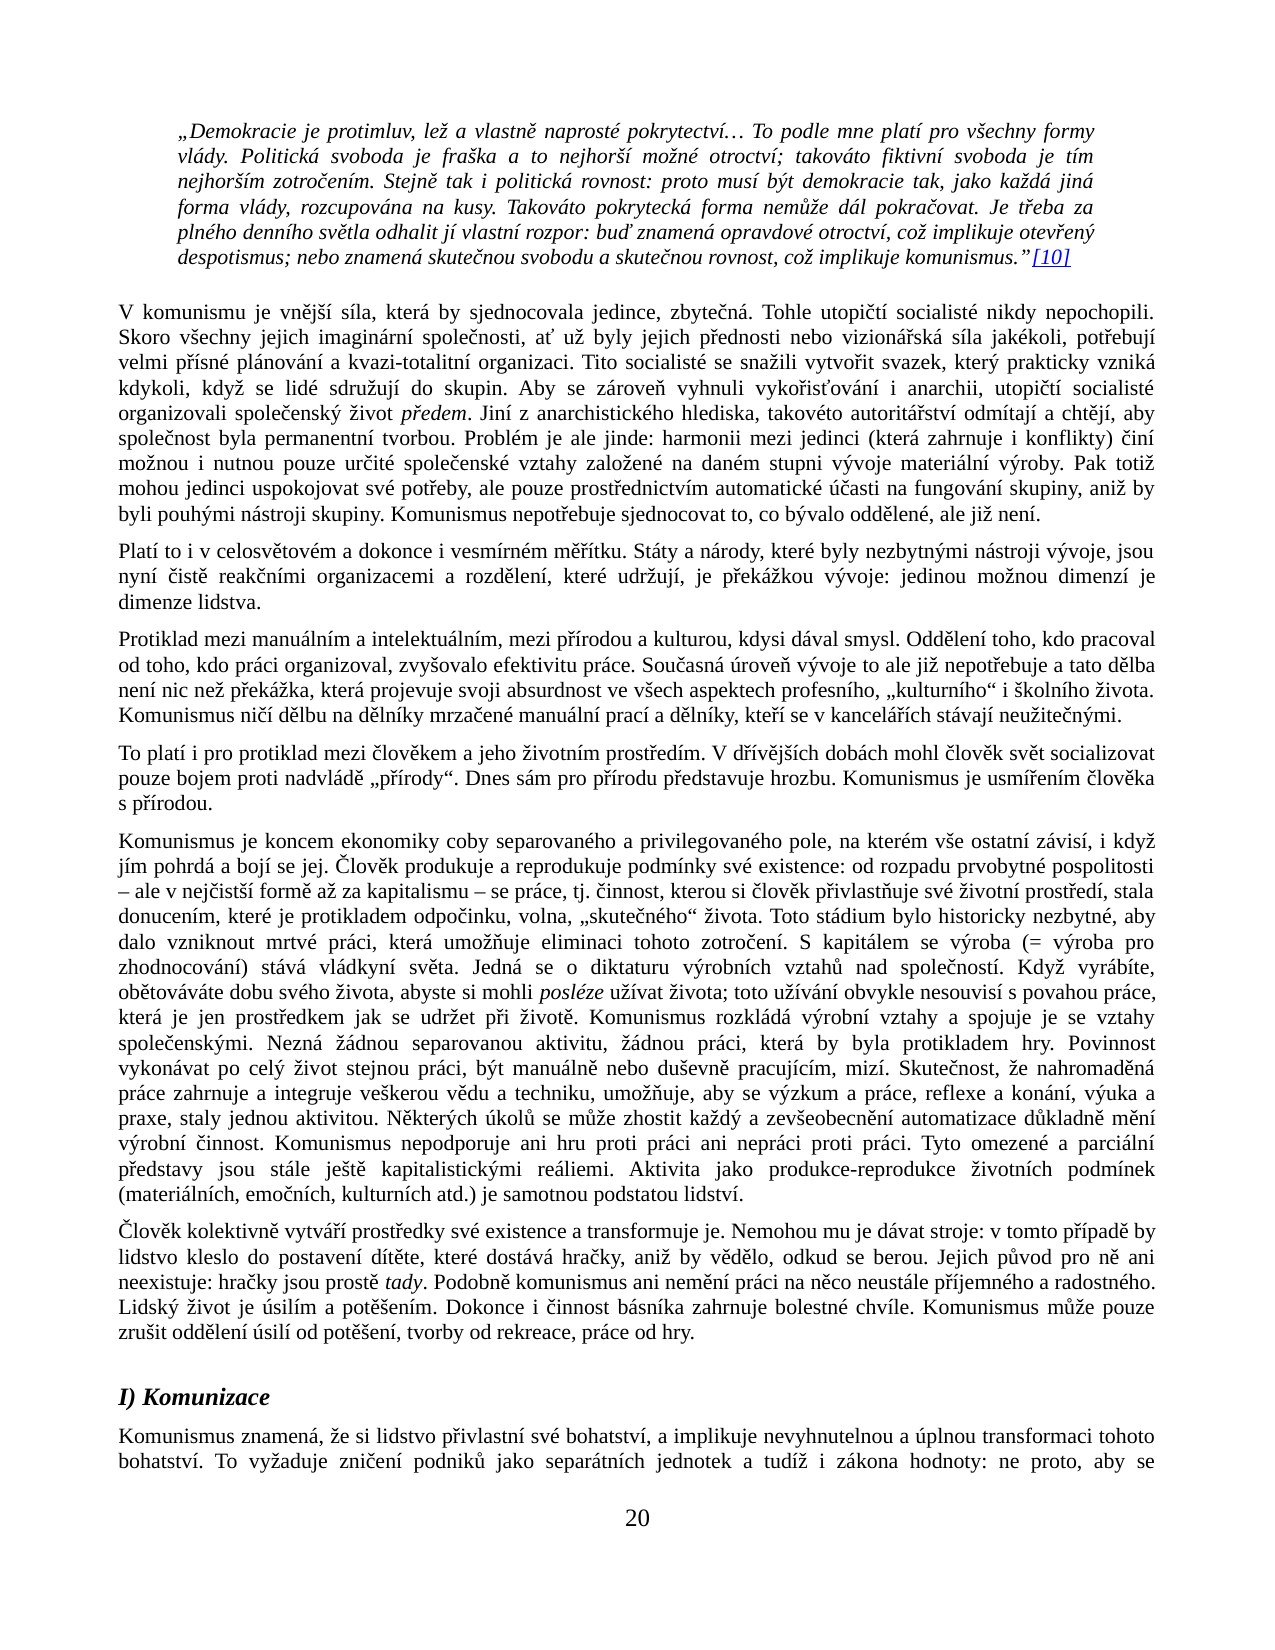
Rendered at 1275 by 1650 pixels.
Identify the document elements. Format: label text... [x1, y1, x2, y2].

subtitle I) Komunizace [118, 1382, 1157, 1411]
text Komunismus je koncem ekonomiky coby separovaného a privilegovaného pole, na kterém vše ostatní závisí, i když jím pohrdá a bojí se jej. Člověk produkuje a reprodukuje podmínky své existence: od rozpadu prvobytné pospolitosti – ale v nejčistší formě až za kapitalismu – se práce, tj. činnost, kterou si člověk přivlastňuje své životní prostředí, stala donucením, které je protikladem odpočinku, volna, „skutečného“ života. Toto stádium bylo historicky nezbytné, aby dalo vzniknout mrtvé práci, která umožňuje eliminaci tohoto zotročení. S kapitálem se výroba (= výroba pro zhodnocování) stává vládkyní světa. Jedná se o diktaturu výrobních vztahů nad společností. Když vyrábíte, obětováváte dobu svého života, abyste si mohli posléze užívat života; toto užívání obvykle nesouvisí s povahou práce, která je jen prostředkem jak se udržet při životě. Komunismus rozkládá výrobní vztahy a spojuje je se vztahy společenskými. Nezná žádnou separovanou aktivitu, žádnou práci, která by byla protikladem hry. Povinnost vykonávat po celý život stejnou práci, být manuálně nebo duševně pracujícím, mizí. Skutečnost, že nahromaděná práce zahrnuje a integruje veškerou vědu a techniku, umožňuje, aby se výzkum a práce, reflexe a konání, výuka a praxe, staly jednou aktivitou. Některých úkolů se může zhostit každý a zevšeobecnění automatizace důkladně mění výrobní činnost. Komunismus nepodporuje ani hru proti práci ani nepráci proti práci. Tyto omezené a parciální představy jsou stále ještě kapitalistickými reáliemi. Aktivita jako produkce-reprodukce životních podmínek (materiálních, emočních, kulturních atd.) je samotnou podstatou lidství. [118, 828, 1157, 1206]
text To platí i pro protiklad mezi člověkem a jeho životním prostředím. V dřívějších dobách mohl člověk svět socializovat pouze bojem proti nadvládě „přírody“. Dnes sám pro přírodu představuje hrozbu. Komunismus je usmířením člověka s přírodou. [118, 740, 1157, 815]
text „Demokracie je protimluv, lež a vlastně naprosté pokrytectví… To podle mne platí pro všechny formy vlády. Politická svoboda je fraška a to nejhorší možné otroctví; takováto fiktivní svoboda je tím nejhorším zotročením. Stejně tak i politická rovnost: proto musí být demokracie tak, jako každá jiná forma vlády, rozcupována na kusy. Takováto pokrytecká forma nemůže dál pokračovat. Je třeba za plného denního světla odhalit jí vlastní rozpor: buď znamená opravdové otroctví, což implikuje otevřený despotismus; nebo znamená skutečnou svobodu a skutečnou rovnost, což implikuje komunismus.”[10] [177, 118, 1098, 269]
text Člověk kolektivně vytváří prostředky své existence a transformuje je. Nemohou mu je dávat stroje: v tomto případě by lidstvo kleslo do postavení dítěte, které dostává hračky, aniž by vědělo, odkud se berou. Jejich původ pro ně ani neexistuje: hračky jsou prostě tady. Podobně komunismus ani nemění práci na něco neustále příjemného a radostného. Lidský život je úsilím a potěšením. Dokonce i činnost básníka zahrnuje bolestné chvíle. Komunismus může pouze zrušit oddělení úsilí od potěšení, tvorby od rekreace, práce od hry. [118, 1218, 1157, 1344]
text Protiklad mezi manuálním a intelektuálním, mezi přírodou a kulturou, kdysi dával smysl. Oddělení toho, kdo pracoval od toho, kdo práci organizoval, zvyšovalo efektivitu práce. Současná úroveň vývoje to ale již nepotřebuje a tato dělba není nic než překážka, která projevuje svoji absurdnost ve všech aspektech profesního, „kulturního“ i školního života. Komunismus ničí dělbu na dělníky mrzačené manuální prací a dělníky, kteří se v kancelářích stávají neužitečnými. [118, 626, 1157, 727]
text Platí to i v celosvětovém a dokonce i vesmírném měřítku. Státy a národy, které byly nezbytnými nástroji vývoje, jsou nyní čistě reakčními organizacemi a rozdělení, které udržují, je překážkou vývoje: jedinou možnou dimenzí je dimenze lidstva. [118, 538, 1157, 614]
text Komunismus znamená, že si lidstvo přivlastní své bohatství, a implikuje nevyhnutelnou a úplnou transformaci tohoto bohatství. To vyžaduje zničení podniků jako separátních jednotek a tudíž i zákona hodnoty: ne proto, aby se [118, 1423, 1157, 1474]
text V komunismu je vnější síla, která by sjednocovala jedince, zbytečná. Tohle utopičtí socialisté nikdy nepochopili. Skoro všechny jejich imaginární společnosti, ať už byly jejich přednosti nebo vizionářská síla jakékoli, potřebují velmi přísné plánování a kvazi-totalitní organizaci. Tito socialisté se snažili vytvořit svazek, který prakticky vzniká kdykoli, když se lidé sdružují do skupin. Aby se zároveň vyhnuli vykořisťování i anarchii, utopičtí socialisté organizovali společenský život předem. Jiní z anarchistického hlediska, takovéto autoritářství odmítají a chtějí, aby společnost byla permanentní tvorbou. Problém je ale jinde: harmonii mezi jedinci (která zahrnuje i konflikty) činí možnou i nutnou pouze určité společenské vztahy založené na daném stupni vývoje materiální výroby. Pak totiž mohou jedinci uspokojovat své potřeby, ale pouze prostřednictvím automatické účasti na fungování skupiny, aniž by byli pouhými nástroji skupiny. Komunismus nepotřebuje sjednocovat to, co bývalo oddělené, ale již není. [118, 299, 1157, 526]
